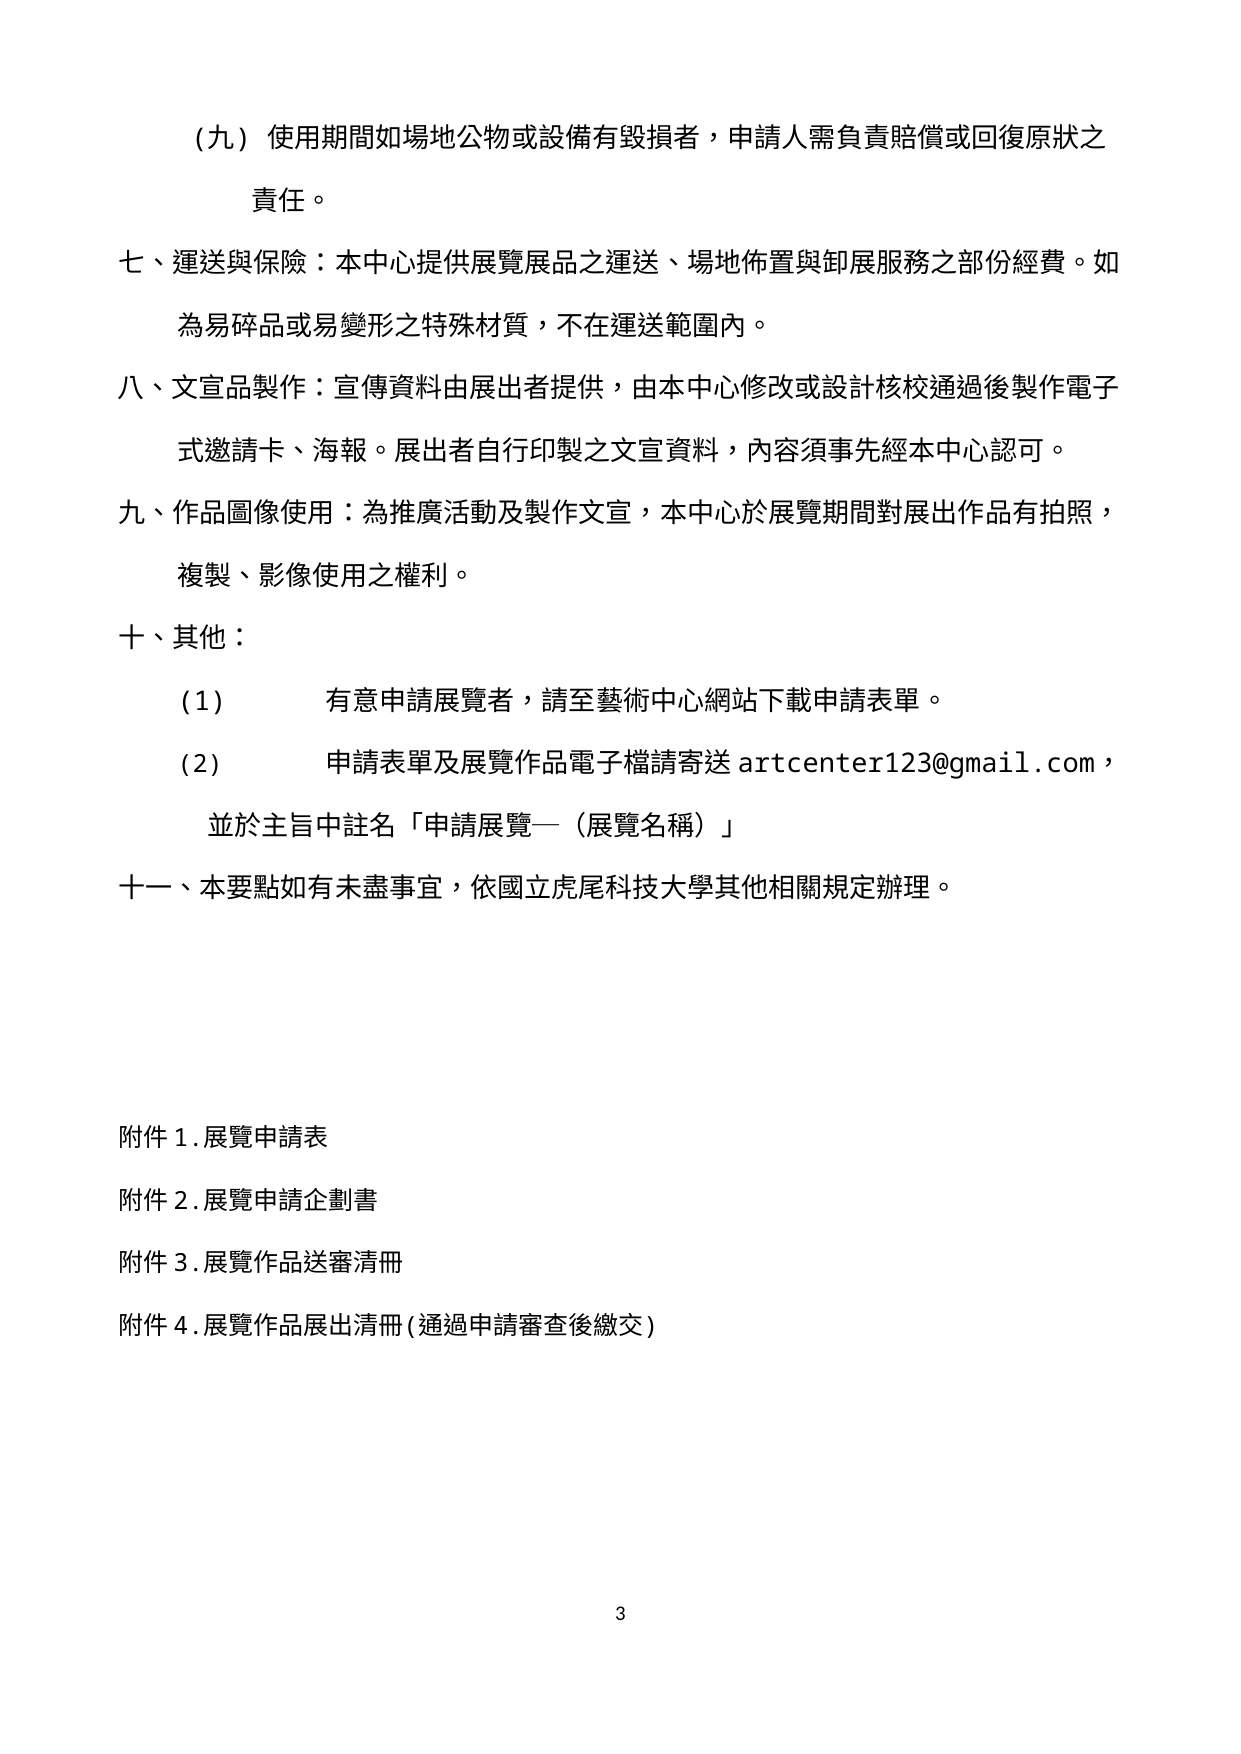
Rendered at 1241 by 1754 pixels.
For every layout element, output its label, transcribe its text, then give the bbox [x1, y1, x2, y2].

text 八、文宣品製作：宣傳資料由展出者提供，由本中心修改或設計核校通過後製作電子 [117, 344, 1122, 407]
text 附件1.展覽申請表 [118, 1094, 1122, 1157]
list 申請表單及展覽作品電子檔請寄送artcenter123@gmail.com，並於主旨中註名「申請展覽─（展覽名稱）」 [177, 719, 1122, 844]
text 附件2.展覽申請企劃書 [118, 1157, 1122, 1219]
text 十、其他： [118, 594, 1122, 657]
text 式邀請卡、海報。展出者自行印製之文宣資料，內容須事先經本中心認可。 [177, 407, 1122, 469]
text 七、運送與保險：本中心提供展覽展品之運送、場地佈置與卸展服務之部份經費。如為易碎品或易變形之特殊材質，不在運送範圍內。 [118, 219, 1122, 344]
list 有意申請展覽者，請至藝術中心網站下載申請表單。 [177, 657, 1122, 719]
text 附件3.展覽作品送審清冊 [118, 1219, 1122, 1282]
text 十一、本要點如有未盡事宜，依國立虎尾科技大學其他相關規定辦理。 [118, 844, 1122, 907]
text 複製、影像使用之權利。 [177, 532, 1122, 594]
text (九) 使用期間如場地公物或設備有毀損者，申請人需負責賠償或回復原狀之責任。 [175, 94, 1122, 219]
text 九、作品圖像使用：為推廣活動及製作文宣，本中心於展覽期間對展出作品有拍照， [118, 469, 1122, 532]
text 附件4.展覽作品展出清冊(通過申請審查後繳交) [118, 1282, 1122, 1344]
